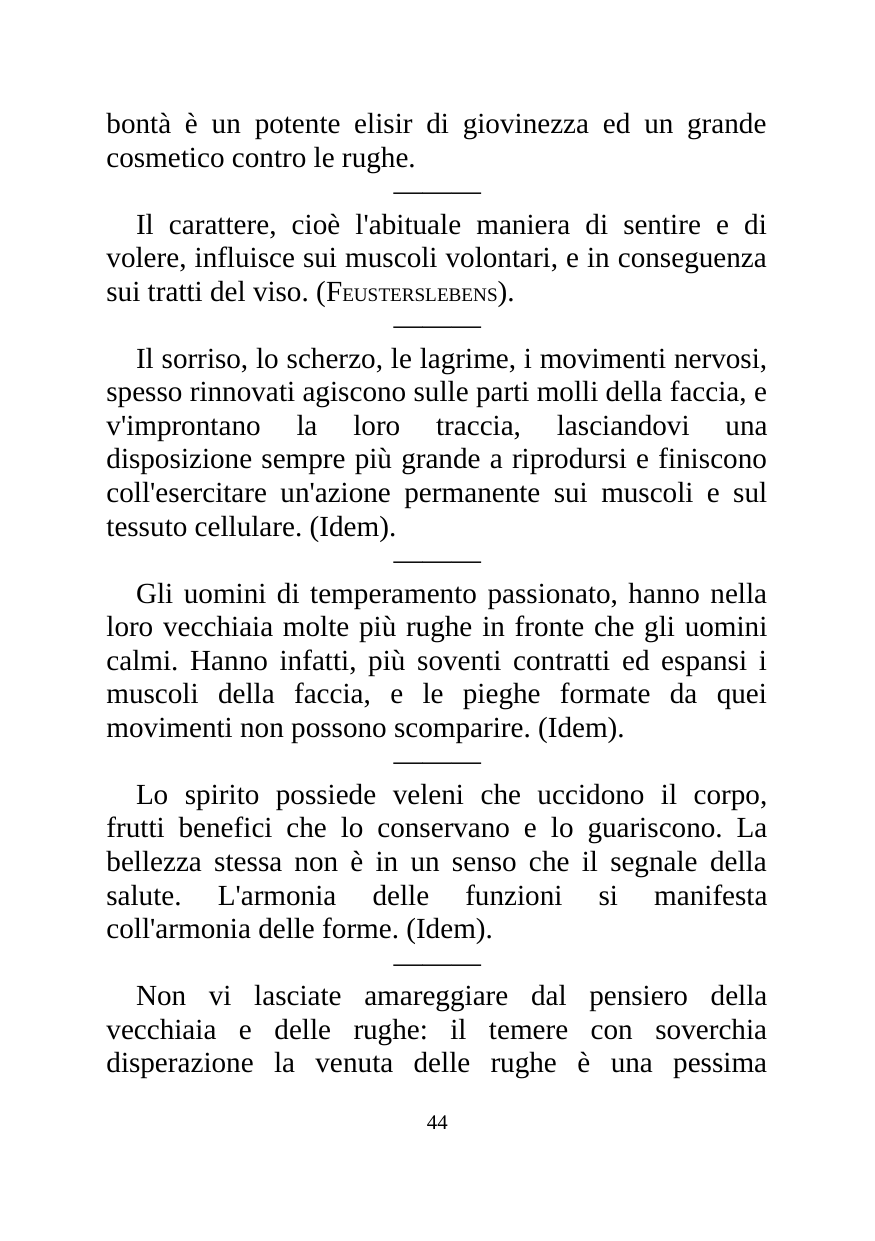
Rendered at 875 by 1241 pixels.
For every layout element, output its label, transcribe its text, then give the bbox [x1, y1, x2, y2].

text ——— [106, 307, 768, 341]
text ——— [106, 542, 768, 576]
text ——— [106, 743, 768, 777]
text Il sorriso, lo scherzo, le lagrime, i movimenti nervosi, spesso rinnovati agiscono sulle parti molli della faccia, e v'improntano la loro traccia, lasciandovi una disposizione sempre più grande a riprodursi e finiscono coll'esercitare un'azione permanente sui muscoli e sul tessuto cellulare. (Idem). [106, 341, 768, 542]
text Il carattere, cioè l'abituale maniera di sentire e di volere, influisce sui muscoli volontari, e in conseguenza sui tratti del viso. (Feusterslebens). [106, 207, 768, 307]
text Lo spirito possiede veleni che uccidono il corpo, frutti benefici che lo conservano e lo guariscono. La bellezza stessa non è in un senso che il segnale della salute. L'armonia delle funzioni si manifesta coll'armonia delle forme. (Idem). [106, 777, 768, 945]
text Gli uomini di temperamento passionato, hanno nella loro vecchiaia molte più rughe in fronte che gli uomini calmi. Hanno infatti, più soventi contratti ed espansi i muscoli della faccia, e le pieghe formate da quei movimenti non possono scomparire. (Idem). [106, 576, 768, 743]
text ——— [106, 173, 768, 207]
text ——— [106, 945, 768, 978]
text Non vi lasciate amareggiare dal pensiero della vecchiaia e delle rughe: il temere con soverchia disperazione la venuta delle rughe è una pessima [106, 978, 768, 1079]
text bontà è un potente elisir di giovinezza ed un grande cosmetico contro le rughe. [106, 106, 768, 173]
